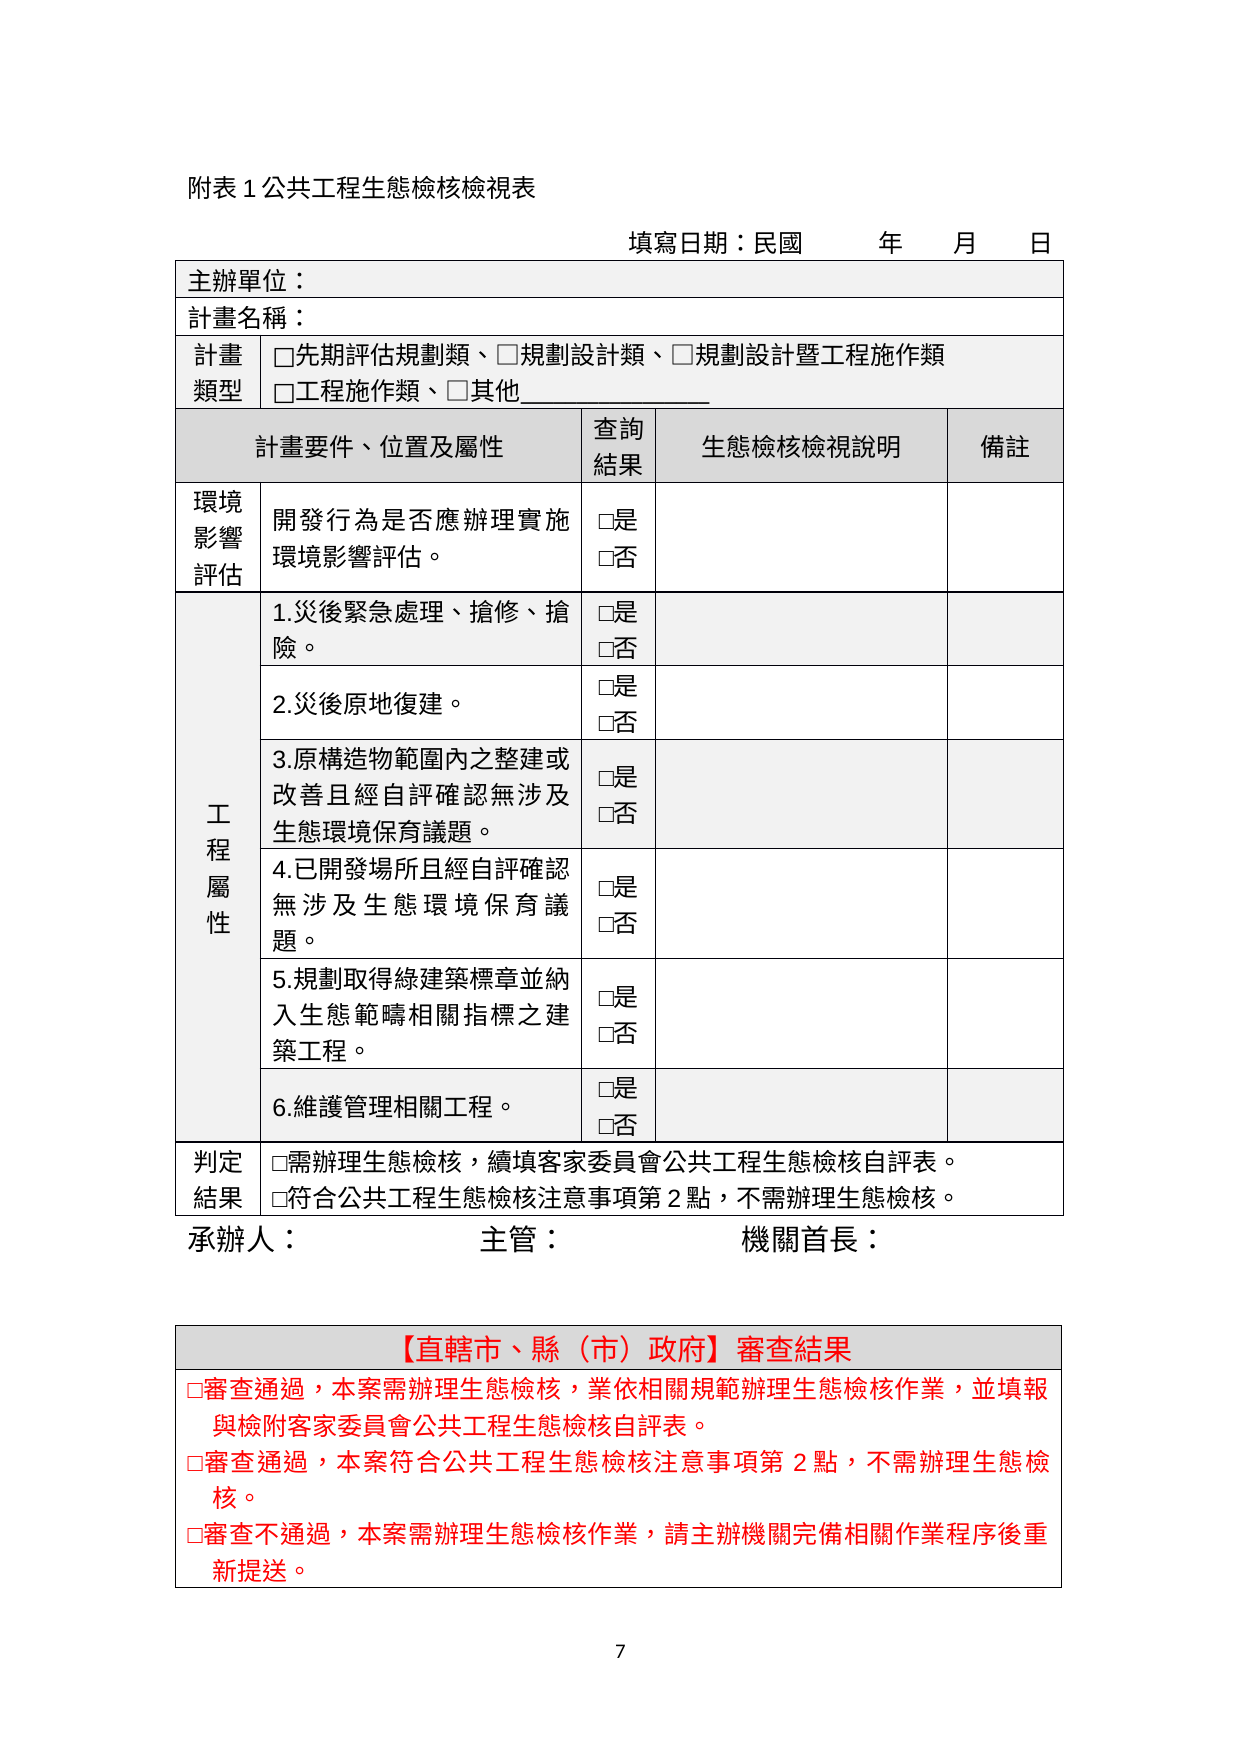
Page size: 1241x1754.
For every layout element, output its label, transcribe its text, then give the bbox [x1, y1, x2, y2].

table_cell 5.規劃取得綠建築標章並納入生態範疇相關指標之建築工程。 [261, 959, 581, 1068]
table_cell [656, 483, 947, 591]
table_cell [656, 740, 947, 848]
table_cell [656, 1069, 947, 1141]
subtitle 附表1公共工程生態檢核檢視表 [187, 169, 1053, 205]
table_cell □先期評估規劃類、□規劃設計類、□規劃設計暨工程施作類 □工程施作類、□其他_________________ [261, 336, 1063, 408]
table_cell [656, 666, 947, 738]
table_cell 計畫要件、位置及屬性 [176, 409, 581, 482]
table_cell □需辦理生態檢核，續填客家委員會公共工程生態檢核自評表。 □符合公共工程生態檢核注意事項第2點，不需辦理生態檢核。 [261, 1143, 1063, 1215]
table_cell □是 □否 [582, 849, 655, 958]
table_cell [656, 959, 947, 1068]
table_cell [656, 593, 947, 665]
table_cell 生態檢核檢視說明 [656, 409, 947, 482]
table_cell [948, 666, 1063, 738]
table_header 【直轄市、縣（市）政府】審查結果 [176, 1326, 1061, 1369]
table_cell □是 □否 [582, 483, 655, 591]
table_cell □是 □否 [582, 593, 655, 665]
table_cell □是 □否 [582, 666, 655, 738]
table_cell 判定結果 [176, 1143, 260, 1215]
table_cell 2.災後原地復建。 [261, 666, 581, 738]
table_cell [948, 483, 1063, 591]
table_cell 計畫名稱： [176, 298, 1063, 334]
table_header 主辦單位： [176, 261, 1063, 297]
text 填寫日期：民國 年 月 日 [187, 224, 1053, 260]
table_cell 環境影響評估 [176, 483, 260, 591]
table_cell 1.災後緊急處理、搶修、搶險。 [261, 593, 581, 665]
table_cell [948, 740, 1063, 848]
table_cell 開發行為是否應辦理實施環境影響評估。 [261, 483, 581, 591]
table_cell 4.已開發場所且經自評確認無涉及生態環境保育議題。 [261, 849, 581, 958]
text 承辦人： 主管： 機關首長： [187, 1216, 1053, 1258]
table_cell [948, 959, 1063, 1068]
table_cell □是 □否 [582, 740, 655, 848]
table_cell 查詢結果 [582, 409, 655, 482]
table_cell □審查通過，本案需辦理生態檢核，業依相關規範辦理生態檢核作業，並填報與檢附客家委員會公共工程生態檢核自評表。 □審查通過，本案符合公共工程生態檢核注意事項第2點，不需辦理生態檢核。 □審查不通過，本案需辦理生態檢核作業，請主辦機關完備相關作業程序後重新提送。 [176, 1370, 1061, 1587]
table_cell 備註 [948, 409, 1063, 482]
table_cell [656, 849, 947, 958]
table_cell □是 □否 [582, 1069, 655, 1141]
table_cell [948, 1069, 1063, 1141]
table_cell 工 程 屬 性 [176, 593, 260, 1141]
table_cell 計畫類型 [176, 336, 260, 408]
table_cell [948, 849, 1063, 958]
table_cell 6.維護管理相關工程。 [261, 1069, 581, 1141]
table_cell [948, 593, 1063, 665]
table_cell 3.原構造物範圍內之整建或改善且經自評確認無涉及生態環境保育議題。 [261, 740, 581, 848]
table_cell □是 □否 [582, 959, 655, 1068]
